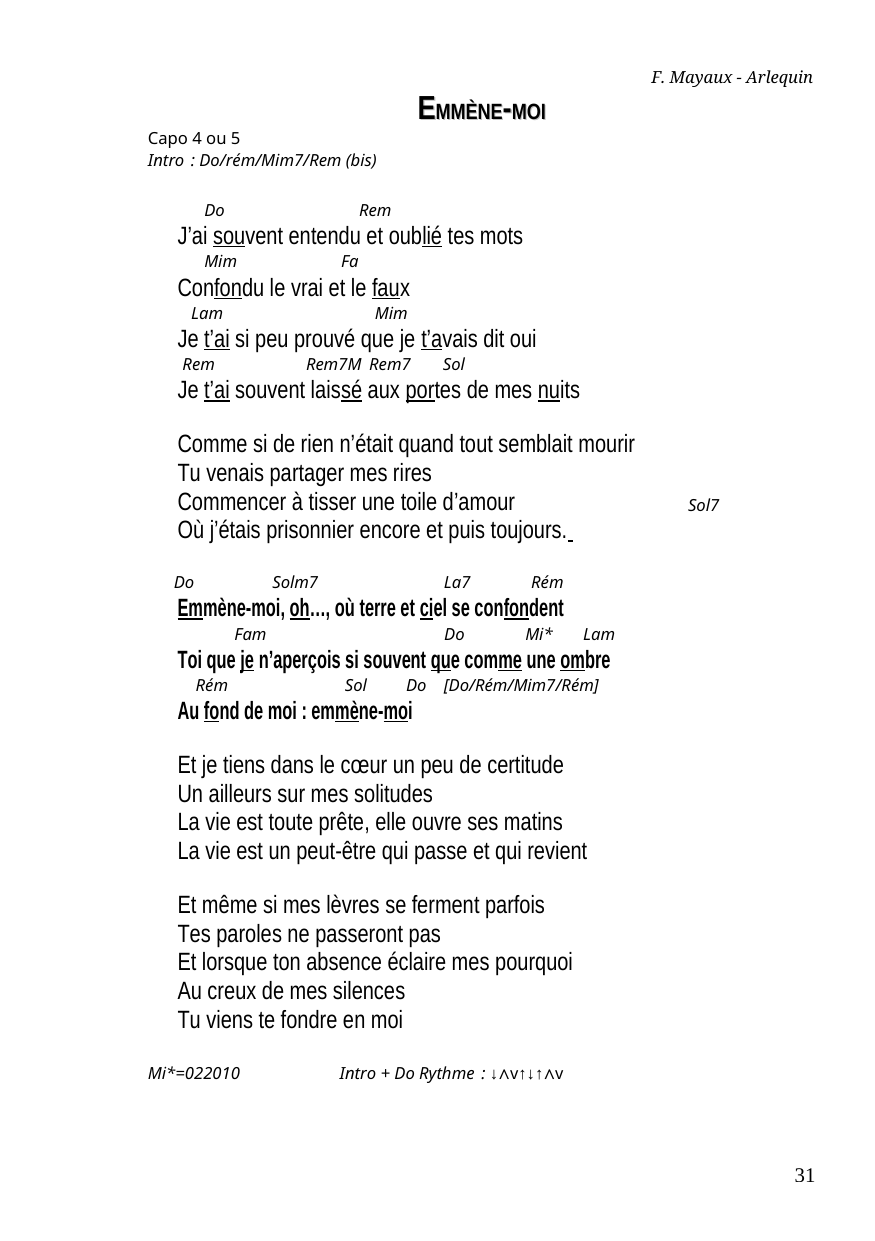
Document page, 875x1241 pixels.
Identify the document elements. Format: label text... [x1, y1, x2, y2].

text Je t’ai souvent laissé aux portes de mes nuits [177, 375, 815, 404]
text Et même si mes lèvres se ferment parfois Tes paroles ne passeront pas Et lorsque ton absence éclaire mes pourquoi Au creux de mes silences Tu viens te fondre en moi [177, 890, 815, 1033]
text Au fond de moi : emmène-moi [177, 696, 815, 725]
subtitle Emmène-moi [148, 88, 815, 126]
text Je t’ai si peu prouvé que je t’avais dit oui [177, 324, 815, 353]
text Rém Sol Do [Do/Rém/Mim7/Rém] [148, 673, 815, 696]
text Sol7 [688, 493, 778, 516]
text Toi que je n’aperçois si souvent que comme une ombre [177, 645, 815, 673]
text J’ai souvent entendu et oublié tes mots [177, 221, 815, 250]
text Mim Fa [148, 250, 815, 272]
text Do Rem [148, 198, 815, 221]
text Et je tiens dans le cœur un peu de certitude Un ailleurs sur mes solitudes La vie est toute prête, elle ouvre ses matins La vie est un peut-être qui passe et qui revient [177, 750, 815, 865]
text Confondu le vrai et le faux [177, 272, 815, 301]
text Lam Mim [148, 301, 815, 324]
text Fam Do Mi* Lam [148, 622, 815, 645]
text Rem Rem7M Rem7 Sol [148, 353, 815, 375]
text F. Mayaux - Arlequin [148, 65, 815, 88]
text Comme si de rien n’était quand tout semblait mourir Tu venais partager mes rires Commencer à tisser une toile d’amour Où j’étais prisonnier encore et puis toujours. [177, 429, 815, 544]
text Emmène-moi, oh…, où terre et ciel se confondent [177, 593, 815, 622]
text Capo 4 ou 5 Intro : Do/rém/Mim7/Rem (bis) [148, 126, 815, 172]
text Do Solm7 La7 Rém [148, 571, 815, 593]
text Mi*=022010 Intro + Do Rythme : ↓^v↑↓↑^v [148, 1060, 815, 1088]
